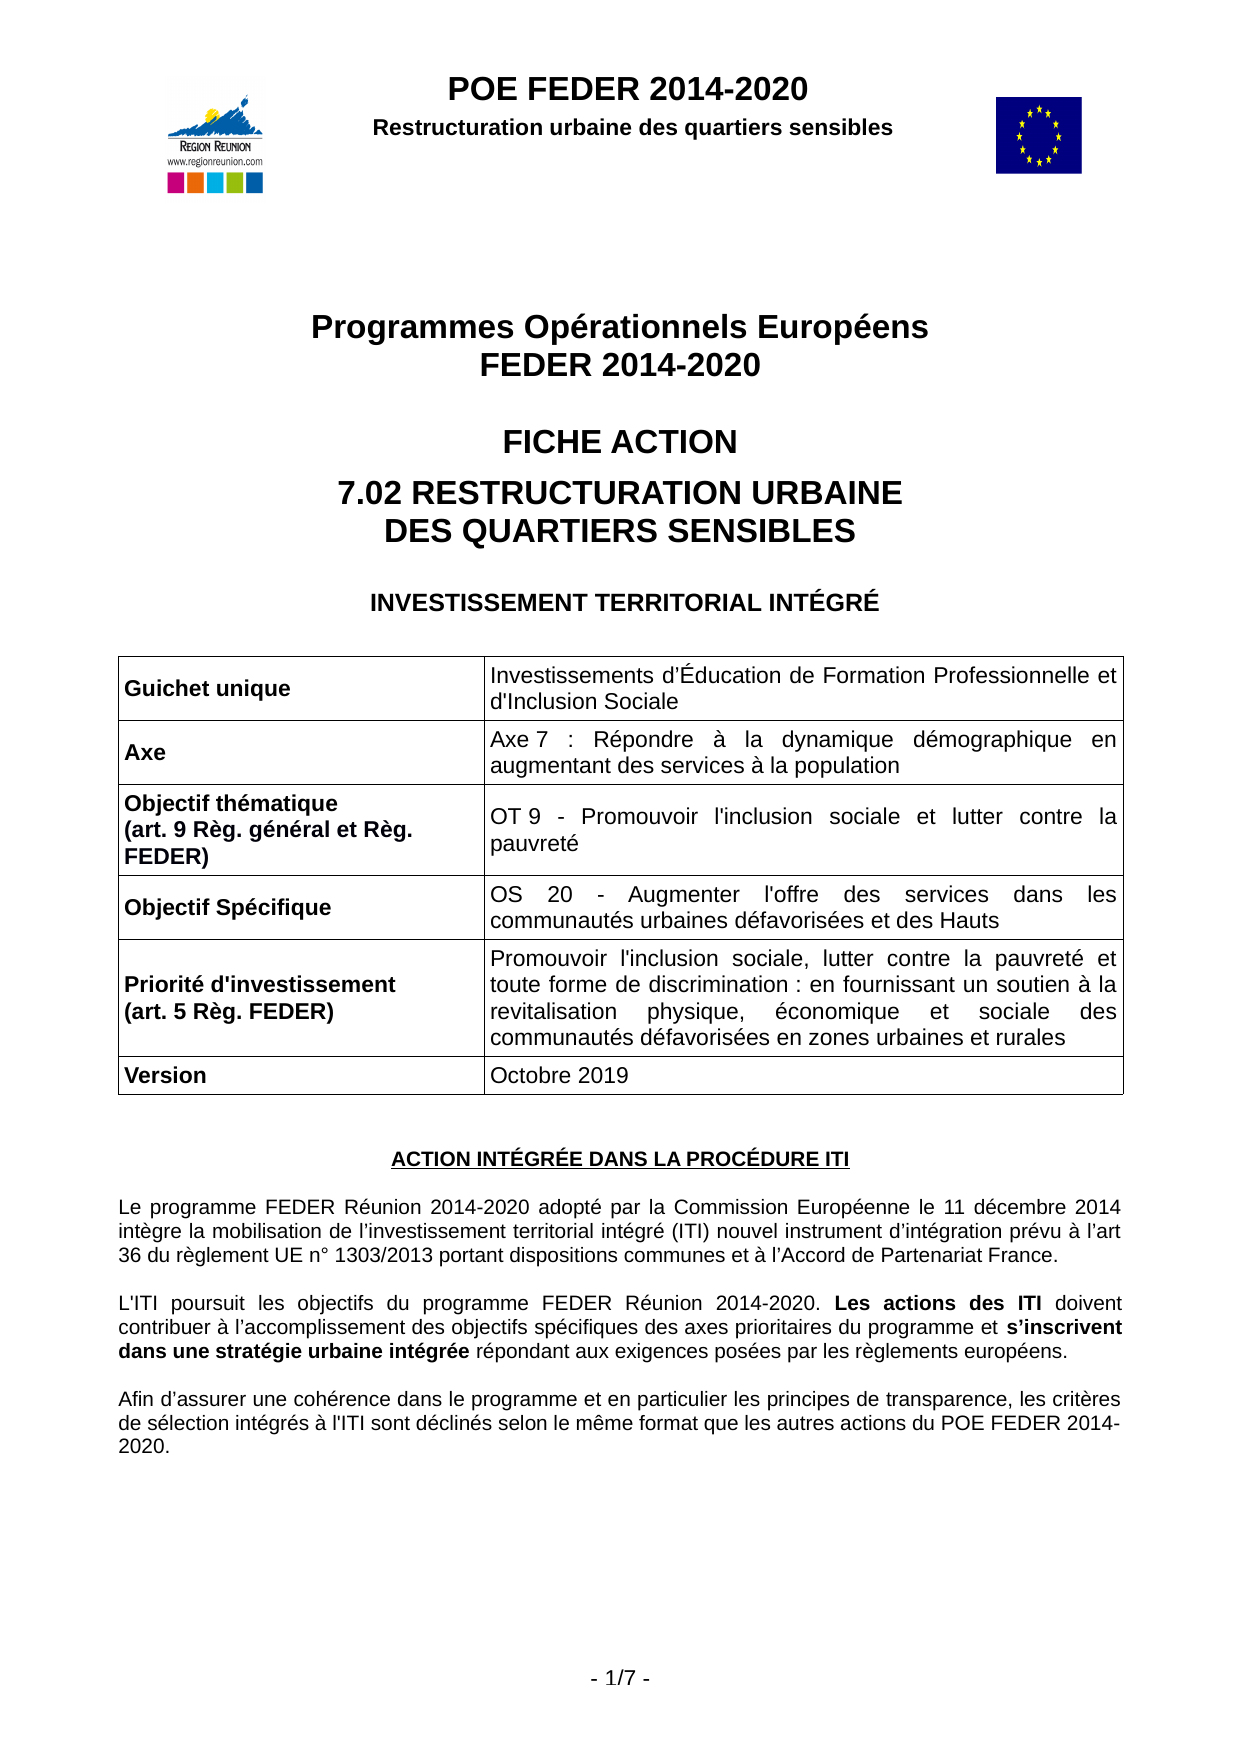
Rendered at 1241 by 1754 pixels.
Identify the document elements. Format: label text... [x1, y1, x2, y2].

text 7.02 RESTRUCTURATION URBAINE [118, 473, 1122, 511]
table_cell Objectif thématique (art. 9 Règ. général et Règ. FEDER) [119, 785, 484, 875]
subtitle Le programme FEDER Réunion 2014-2020 adopté par la Commission Européenne le 11 décembre 2014 intègre la mobilisation de l’investissement territorial intégré (ITI) nouvel instrument d’intégration prévu à l’art 36 du règlement UE n° 1303/2013 portant dispositions communes et à l’Accord de Partenariat France. [118, 1195, 1122, 1267]
text INVESTISSEMENT TERRITORIAL INTÉGRÉ [127, 588, 1122, 617]
subtitle ACTION INTÉGRÉE DANS LA PROCÉDURE ITI [118, 1147, 1122, 1171]
table_cell Octobre 2019 [485, 1057, 1123, 1094]
table_cell OT 9 - Promouvoir l'inclusion sociale et lutter contre la pauvreté [485, 785, 1123, 875]
table_cell OS 20 - Augmenter l'offre des services dans les communautés urbaines défavorisées et des Hauts [485, 876, 1123, 939]
text L'ITI poursuit les objectifs du programme FEDER Réunion 2014-2020. Les actions des ITI doivent contribuer à l’accomplissement des objectifs spécifiques des axes prioritaires du programme et s’inscrivent dans une stratégie urbaine intégrée répondant aux exigences posées par les règlements européens. [118, 1291, 1122, 1362]
picture [996, 97, 1082, 174]
table_cell Priorité d'investissement (art. 5 Règ. FEDER) [119, 940, 484, 1056]
text Afin d’assurer une cohérence dans le programme et en particulier les principes de transparence, les critères de sélection intégrés à l'ITI sont déclinés selon le même format que les autres actions du POE FEDER 2014-2020. [118, 1386, 1122, 1458]
table_header Investissements d’Éducation de Formation Professionnelle et d'Inclusion Sociale [485, 657, 1123, 720]
text FICHE ACTION [118, 422, 1122, 461]
table_cell Objectif Spécifique [119, 876, 484, 939]
table_cell Axe 7 : Répondre à la dynamique démographique en augmentant des services à la population [485, 721, 1123, 784]
text Programmes Opérationnels Européens [118, 307, 1122, 345]
table_cell Promouvoir l'inclusion sociale, lutter contre la pauvreté et toute forme de discrimination : en fournissant un soutien à la revitalisation physique, économique et sociale des communautés défavorisées en zones urbaines et rurales [485, 940, 1123, 1056]
table_cell Axe [119, 721, 484, 784]
text FEDER 2014-2020 [118, 345, 1122, 384]
text DES QUARTIERS SENSIBLES [118, 511, 1122, 550]
table_header Guichet unique [119, 657, 484, 720]
table_cell Version [119, 1057, 484, 1094]
picture [164, 76, 265, 203]
